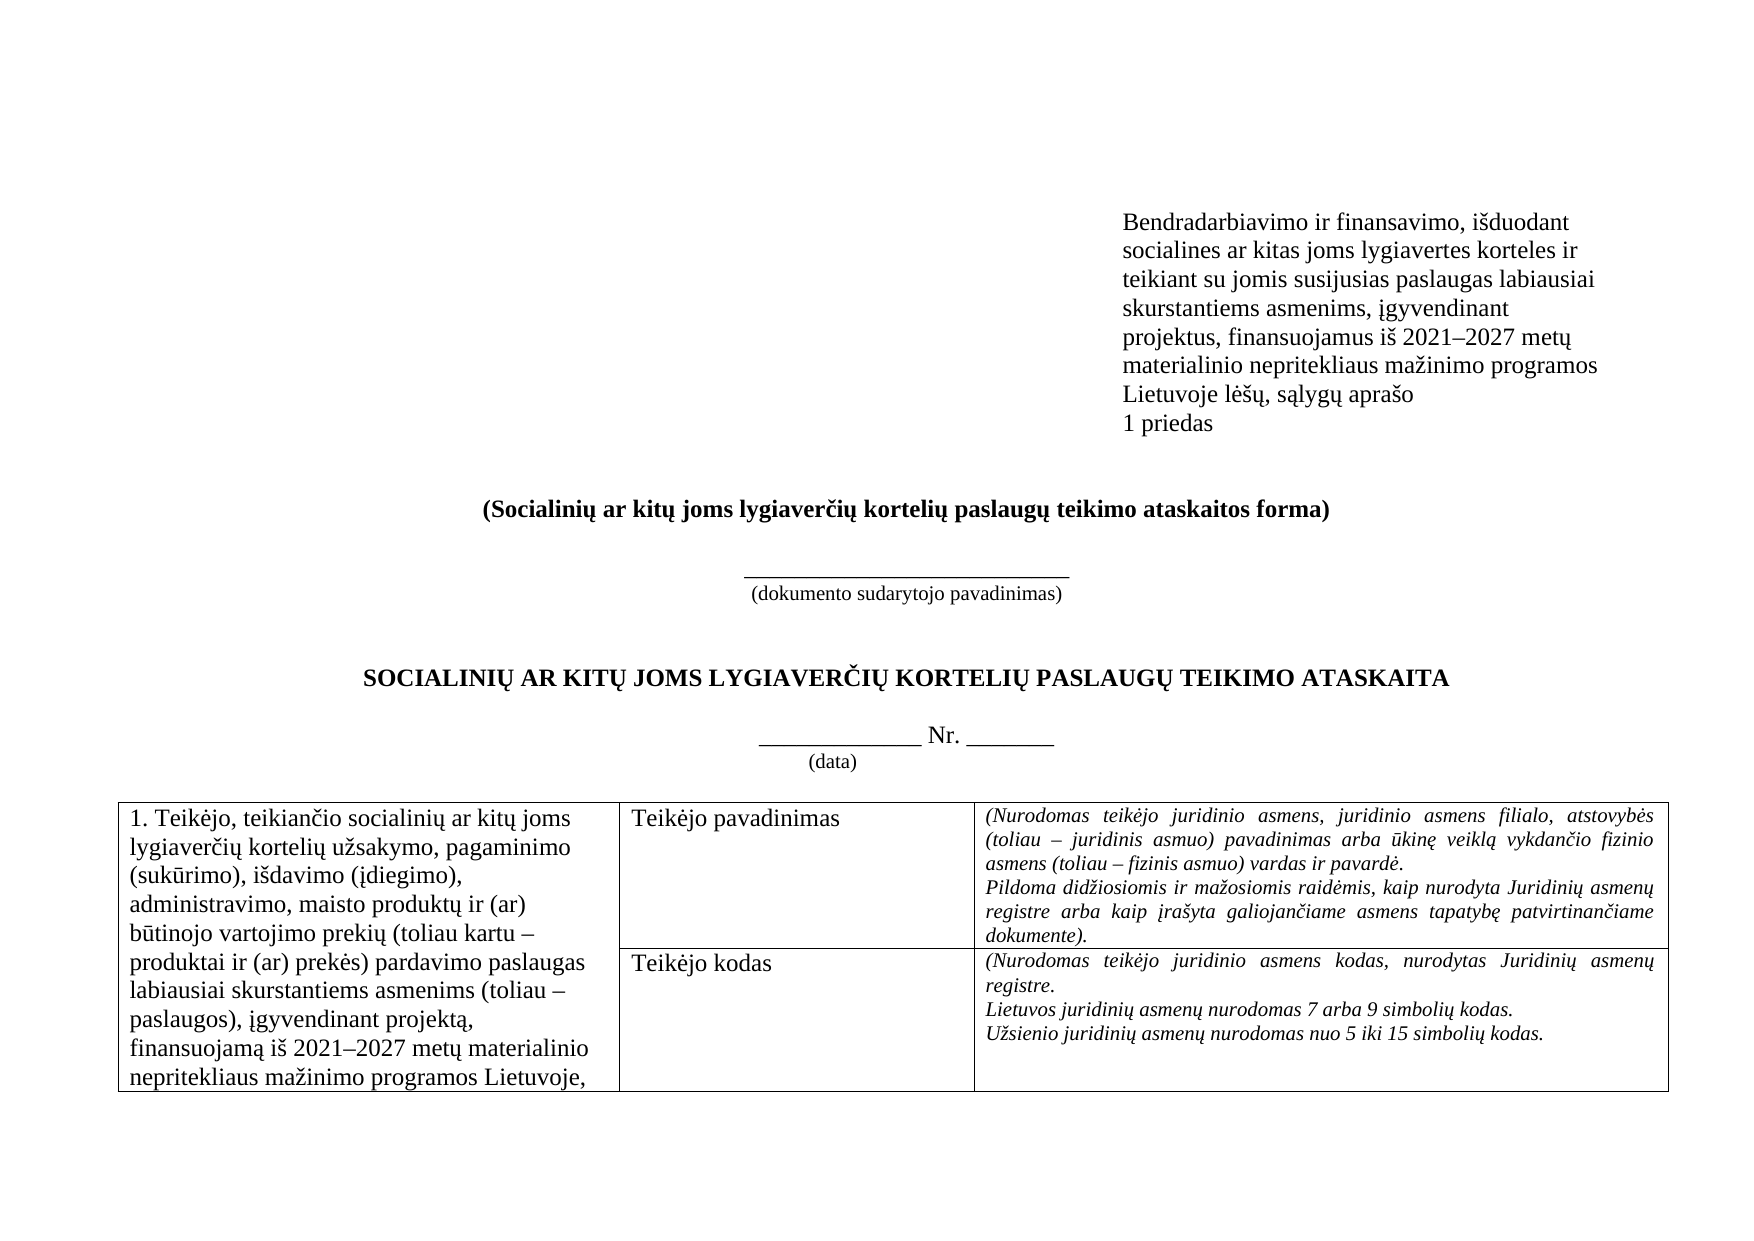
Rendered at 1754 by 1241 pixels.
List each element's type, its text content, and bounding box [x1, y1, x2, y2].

table_header (Nurodomas teikėjo juridinio asmens, juridinio asmens filialo, atstovybės (toliau – juridinis asmuo) pavadinimas arba ūkinę veiklą vykdančio fizinio asmens (toliau – fizinis asmuo) vardas ir pavardė. Pildoma didžiosiomis ir mažosiomis raidėmis, kaip nurodyta Juridinių asmenų registre arba kaip įrašyta galiojančiame asmens tapatybę patvirtinančiame dokumente). [975, 803, 1668, 947]
text (dokumento sudarytojo pavadinimas) [118, 580, 1695, 605]
text socialines ar kitas joms lygiavertes korteles ir [118, 235, 1695, 264]
text materialinio nepritekliaus mažinimo programos [118, 350, 1695, 379]
table_cell (Nurodomas teikėjo juridinio asmens kodas, nurodytas Juridinių asmenų registre. Lietuvos juridinių asmenų nurodomas 7 arba 9 simbolių kodas. Užsienio juridinių asmenų nurodomas nuo 5 iki 15 simbolių kodas. [975, 949, 1668, 1091]
text 1 priedas [118, 408, 1695, 437]
text __________________________ [118, 552, 1695, 580]
table_cell Teikėjo kodas [620, 949, 974, 1091]
text (Socialinių ar kitų joms lygiaverčių kortelių paslaugų teikimo ataskaitos forma) [118, 494, 1695, 523]
text _____________ Nr. _______ [118, 720, 1695, 749]
text Bendradarbiavimo ir finansavimo, išduodant [118, 207, 1695, 235]
text projektus, finansuojamus iš 2021–2027 metų [118, 322, 1695, 350]
table_header Teikėjo pavadinimas [620, 803, 974, 947]
text SOCIALINIŲ AR KITŲ JOMS LYGIAVERČIŲ KORTELIŲ PASLAUGŲ TEIKIMO ATASKAITA [118, 663, 1695, 692]
text Lietuvoje lėšų, sąlygų aprašo [118, 379, 1695, 408]
text skurstantiems asmenims, įgyvendinant [118, 293, 1695, 322]
table_header 1. Teikėjo, teikiančio socialinių ar kitų joms lygiaverčių kortelių užsakymo, pagaminimo (sukūrimo), išdavimo (įdiegimo), administravimo, maisto produktų ir (ar) būtinojo vartojimo prekių (toliau kartu – produktai ir (ar) prekės) pardavimo paslaugas labiausiai skurstantiems asmenims (toliau – paslaugos), įgyvendinant projektą, finansuojamą iš 2021–2027 metų materialinio nepritekliaus mažinimo programos Lietuvoje, [119, 803, 619, 1091]
text (data) [0, 749, 1695, 773]
text teikiant su jomis susijusias paslaugas labiausiai [118, 264, 1695, 293]
